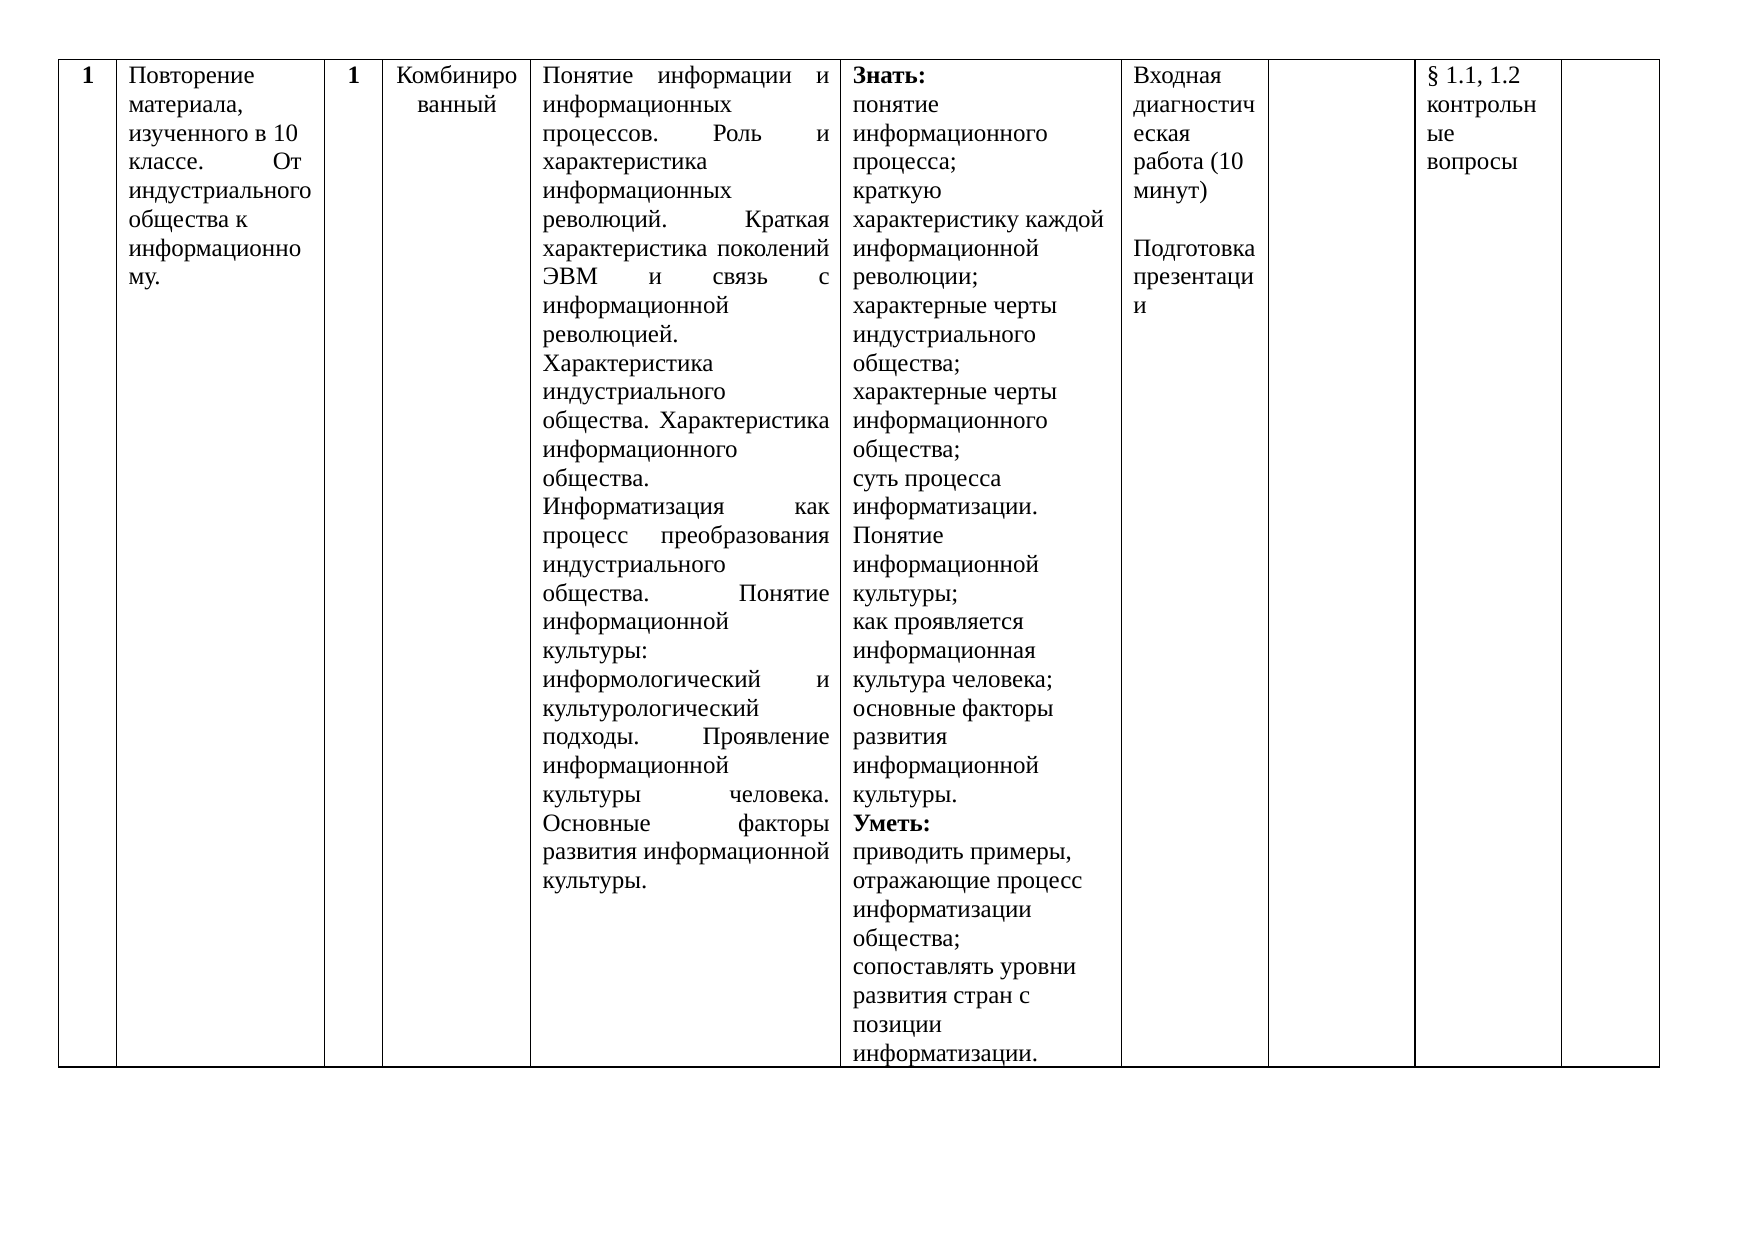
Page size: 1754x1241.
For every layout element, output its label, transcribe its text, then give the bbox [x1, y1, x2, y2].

table_cell [1562, 60, 1659, 1066]
table_cell Комбинированный [383, 60, 530, 1066]
table_cell Входная диагностическая работа (10 минут) Подготовка презентации [1122, 60, 1268, 1066]
table_cell Повторение материала, изученного в 10 классе. От индустриального общества к информационному. [117, 60, 324, 1066]
table_cell [1269, 60, 1414, 1066]
table_cell 1 [59, 60, 116, 1066]
table_cell § 1.1, 1.2 контрольные вопросы [1416, 60, 1561, 1066]
table_cell Понятие информации и информационных процессов. Роль и характеристика информационных революций. Краткая характеристика поколений ЭВМ и связь с информационной революцией. Характеристика индустриального общества. Характеристика информационного общества. Информатизация как процесс преобразования индустриального общества. Понятие информационной культуры: информологический и культурологический подходы. Проявление информационной культуры человека. Основные факторы развития информационной культуры. [531, 60, 840, 1066]
table_cell 1 [325, 60, 382, 1066]
table_cell Знать: понятие информационного процесса; краткую характеристику каждой информационной революции; характерные черты индустриального общества; характерные черты информационного общества; суть процесса информатизации. Понятие информационной культуры; как проявляется информационная культура человека; основные факторы развития информационной культуры. Уметь: приводить примеры, отражающие процесс информатизации общества; сопоставлять уровни развития стран с позиции информатизации. [841, 60, 1121, 1066]
